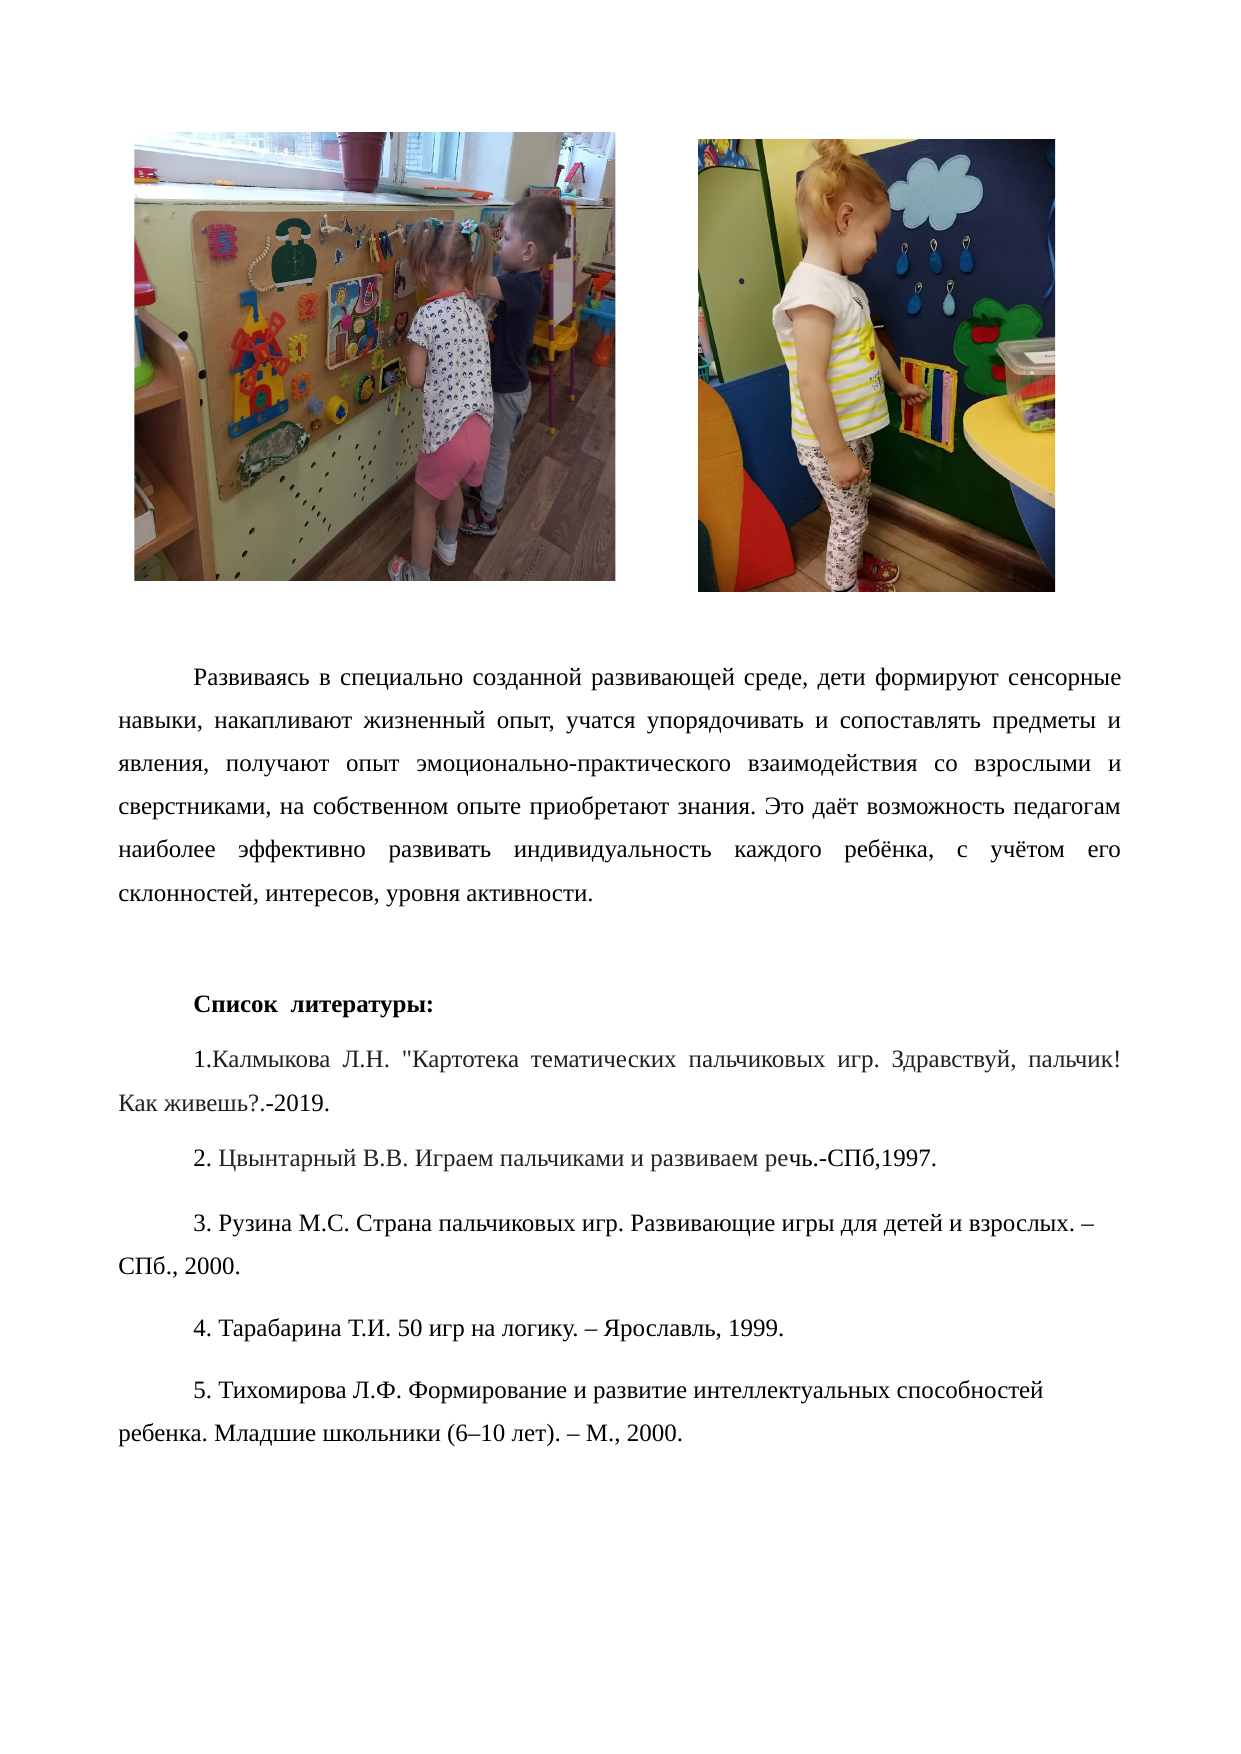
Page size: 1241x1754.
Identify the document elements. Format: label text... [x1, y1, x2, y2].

text 3. Рузина М.С. Страна пальчиковых игр. Развивающие игры для детей и взрослых. – СПб., 2000. [118, 1208, 1122, 1280]
text Список литературы: [118, 989, 1122, 1018]
text 5. Тихомирова Л.Ф. Формирование и развитие интеллектуальных способностей ребенка. Младшие школьники (6–10 лет). – М., 2000. [118, 1375, 1122, 1447]
text 2. Цвынтарный В.В. Играем пальчиками и развиваем речь.-СПб,1997. [118, 1143, 1122, 1172]
picture [698, 139, 1056, 592]
text 4. Тарабарина Т.И. 50 игр на логику. – Ярославль, 1999. [118, 1313, 1122, 1342]
text Развиваясь в специально созданной развивающей среде, дети формируют сенсорные навыки, накапливают жизненный опыт, учатся упорядочивать и сопоставлять предметы и явления, получают опыт эмоционально-практического взаимодействия со взрослыми и сверстниками, на собственном опыте приобретают знания. Это даёт возможность педагогам наиболее эффективно развивать индивидуальность каждого ребёнка, с учётом его склонностей, интересов, уровня активности. [118, 662, 1122, 906]
text 1.Калмыкова Л.Н. "Картотека тематических пальчиковых игр. Здравствуй, пальчик! Как живешь?.-2019. [118, 1044, 1122, 1116]
picture [134, 132, 616, 581]
